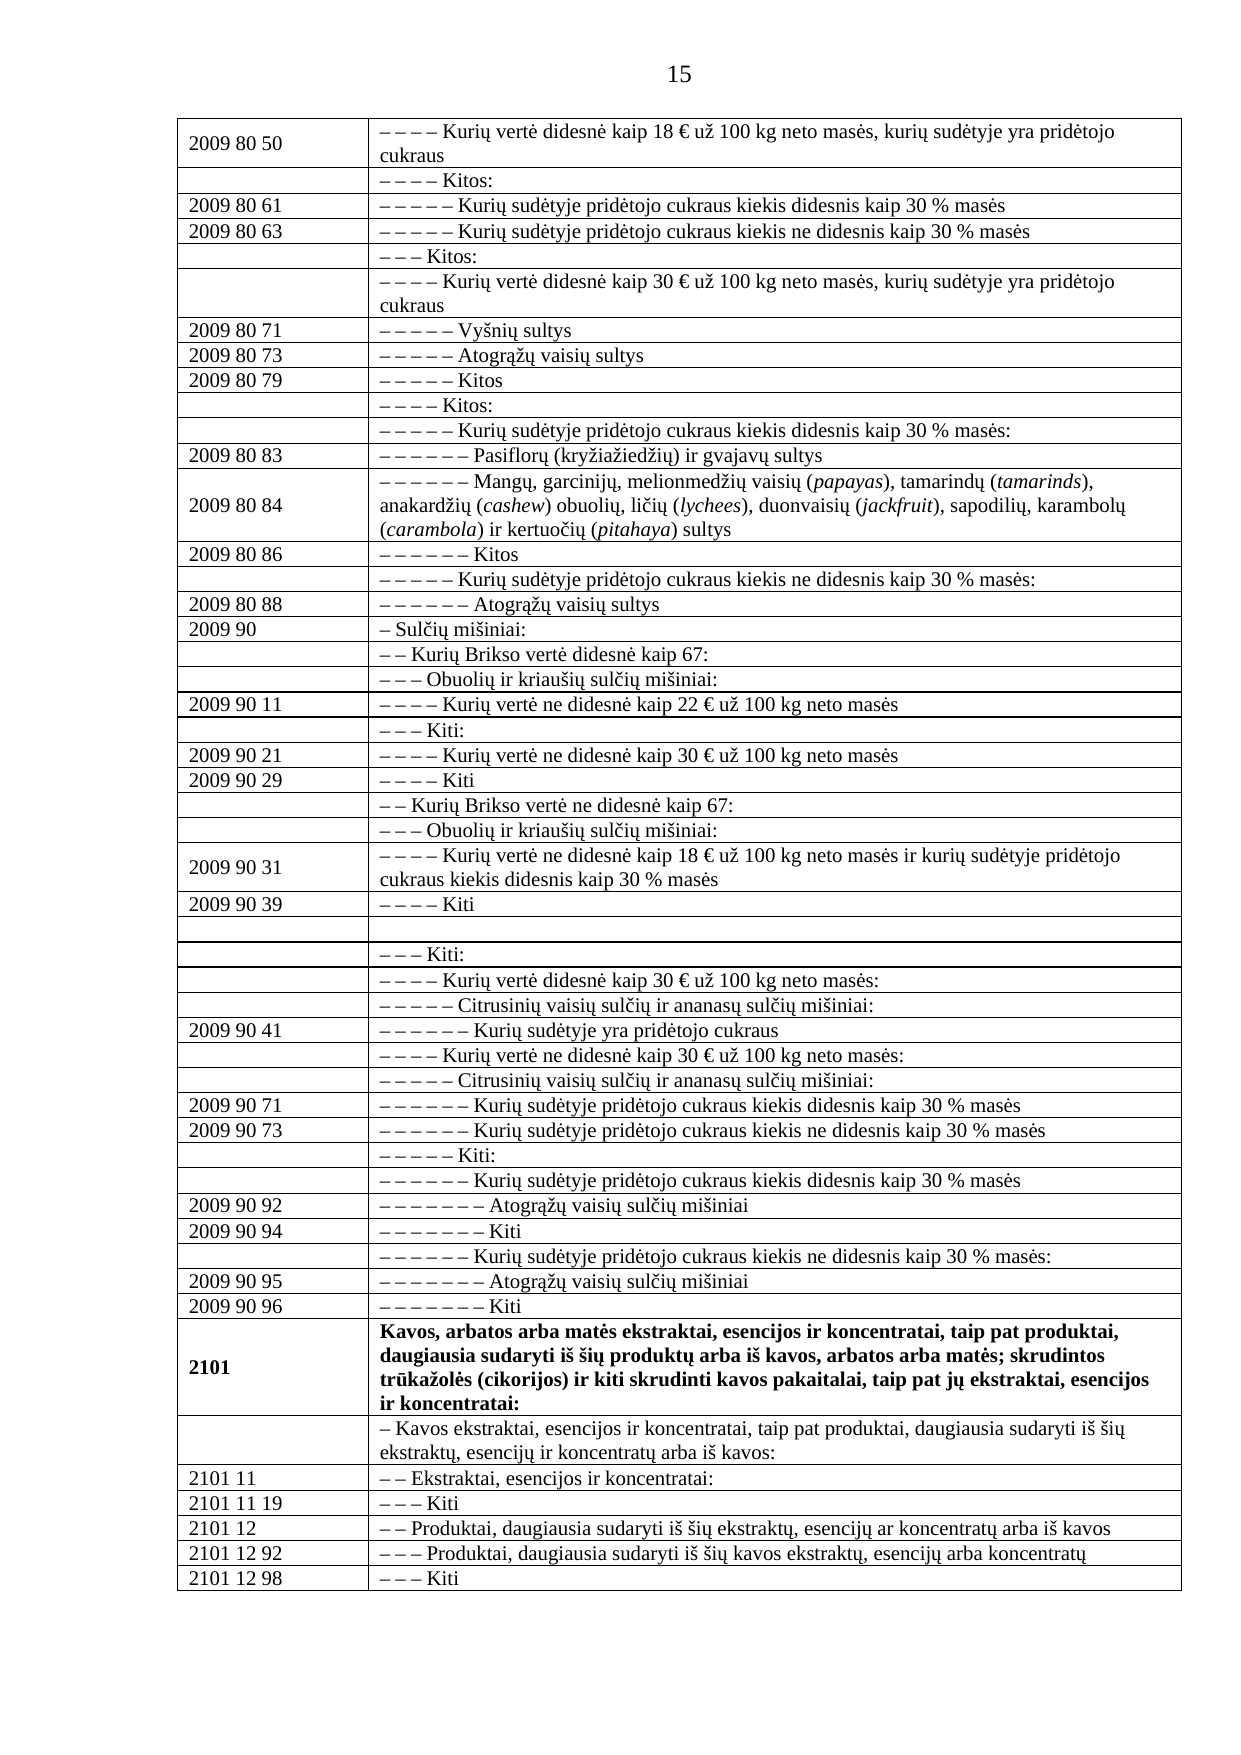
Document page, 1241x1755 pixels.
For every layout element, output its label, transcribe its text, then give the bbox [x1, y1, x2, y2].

table_cell [178, 418, 368, 442]
table_cell 2009 90 92 [178, 1194, 368, 1217]
table_cell 2101 11 [178, 1465, 368, 1489]
table_cell [178, 642, 368, 666]
table_cell 2009 90 95 [178, 1269, 368, 1293]
table_cell [178, 269, 368, 317]
table_cell 2009 90 73 [178, 1118, 368, 1142]
table_cell 2009 80 63 [178, 219, 368, 243]
table_cell [178, 1416, 368, 1464]
table_cell [178, 393, 368, 417]
table_cell – – – – Kitos: [369, 393, 1181, 417]
table_cell [369, 917, 1181, 941]
table_cell 2009 80 83 [178, 444, 368, 467]
table_cell – Sulčių mišiniai: [369, 617, 1181, 641]
table_cell – – – – Kurių vertė ne didesnė kaip 30 € už 100 kg neto masės [369, 743, 1181, 767]
table_cell 2009 90 39 [178, 892, 368, 916]
table_cell – – – – Kurių vertė ne didesnė kaip 22 € už 100 kg neto masės [369, 693, 1181, 716]
table_cell 2009 90 71 [178, 1093, 368, 1117]
table_cell – – – – – – Kurių sudėtyje pridėtojo cukraus kiekis didesnis kaip 30 % masės [369, 1168, 1181, 1192]
table_cell [178, 1043, 368, 1067]
table_cell – – – – – Kurių sudėtyje pridėtojo cukraus kiekis ne didesnis kaip 30 % masės: [369, 567, 1181, 591]
table_cell [178, 917, 368, 941]
table_cell – – – – – – Mangų, garcinijų, melionmedžių vaisių (papayas), tamarindų (tamarinds), anakardžių (cashew) obuolių, ličių (lychees), duonvaisių (jackfruit), sapodilių, karambolų (carambola) ir kertuočių (pitahaya) sultys [369, 469, 1181, 541]
table_cell – – Ekstraktai, esencijos ir koncentratai: [369, 1465, 1181, 1489]
table_cell – – – – – – – Kiti [369, 1219, 1181, 1243]
table_cell [178, 943, 368, 966]
table_cell – – – – – Kurių sudėtyje pridėtojo cukraus kiekis didesnis kaip 30 % masės: [369, 418, 1181, 442]
table_cell 2101 12 98 [178, 1566, 368, 1590]
table_cell 2009 80 86 [178, 542, 368, 566]
table_cell – – – Obuolių ir kriaušių sulčių mišiniai: [369, 667, 1181, 691]
table_cell – – – Kitos: [369, 244, 1181, 268]
table_cell – – – Obuolių ir kriaušių sulčių mišiniai: [369, 818, 1181, 842]
table_cell 2009 80 84 [178, 469, 368, 541]
table_cell [178, 1168, 368, 1192]
table_cell – – – Kiti [369, 1566, 1181, 1590]
table_cell 2009 80 71 [178, 318, 368, 342]
table_cell – – – – – – Kurių sudėtyje pridėtojo cukraus kiekis ne didesnis kaip 30 % masės [369, 1118, 1181, 1142]
table_cell 2009 80 88 [178, 592, 368, 616]
table_cell – – – – – – Kurių sudėtyje pridėtojo cukraus kiekis didesnis kaip 30 % masės [369, 1093, 1181, 1117]
table_cell – – – – – Citrusinių vaisių sulčių ir ananasų sulčių mišiniai: [369, 993, 1181, 1017]
table_cell 2009 80 73 [178, 343, 368, 367]
table_cell [178, 818, 368, 842]
table_cell 2009 90 31 [178, 843, 368, 891]
table_cell [178, 793, 368, 817]
table_cell – – Kurių Brikso vertė ne didesnė kaip 67: [369, 793, 1181, 817]
table_cell – – – – – – Kurių sudėtyje yra pridėtojo cukraus [369, 1018, 1181, 1042]
table_cell – – – Kiti: [369, 718, 1181, 742]
table_cell 2009 90 21 [178, 743, 368, 767]
table_cell [178, 1244, 368, 1268]
table_cell [178, 667, 368, 691]
table_cell – – – – Kiti [369, 892, 1181, 916]
table_cell – – – – Kurių vertė didesnė kaip 30 € už 100 kg neto masės, kurių sudėtyje yra pridėtojo cukraus [369, 269, 1181, 317]
table_cell – – – – Kurių vertė didesnė kaip 30 € už 100 kg neto masės: [369, 968, 1181, 992]
table_cell – – – – – – Kitos [369, 542, 1181, 566]
table_cell – – – – – – Pasiflorų (kryžiažiedžių) ir gvajavų sultys [369, 444, 1181, 467]
table_cell – – – – Kiti [369, 768, 1181, 792]
table_cell – – – – – Kiti: [369, 1143, 1181, 1167]
table_cell [178, 168, 368, 192]
table_cell 2101 12 92 [178, 1541, 368, 1565]
table_cell – – – – – Atogrąžų vaisių sultys [369, 343, 1181, 367]
table_cell – – – Kiti [369, 1491, 1181, 1514]
table_cell [178, 968, 368, 992]
table_cell – – – – – – Atogrąžų vaisių sultys [369, 592, 1181, 616]
table_cell 2009 90 41 [178, 1018, 368, 1042]
table_cell [178, 993, 368, 1017]
table_cell 2009 90 96 [178, 1294, 368, 1318]
table_cell – – – Kiti: [369, 943, 1181, 966]
table_cell – – – – – – Kurių sudėtyje pridėtojo cukraus kiekis ne didesnis kaip 30 % masės: [369, 1244, 1181, 1268]
table_cell – – – – – – – Atogrąžų vaisių sulčių mišiniai [369, 1194, 1181, 1217]
table_cell 2009 90 [178, 617, 368, 641]
table_cell 2009 90 11 [178, 693, 368, 716]
table_cell 2009 80 61 [178, 194, 368, 217]
table_cell – – – Produktai, daugiausia sudaryti iš šių kavos ekstraktų, esencijų arba koncentratų [369, 1541, 1181, 1565]
table_cell – Kavos ekstraktai, esencijos ir koncentratai, taip pat produktai, daugiausia sudaryti iš šių ekstraktų, esencijų ir koncentratų arba iš kavos: [369, 1416, 1181, 1464]
table_cell 2009 90 29 [178, 768, 368, 792]
table_cell 2009 80 50 [178, 119, 368, 167]
table_cell – – – – – – – Atogrąžų vaisių sulčių mišiniai [369, 1269, 1181, 1293]
table_cell 2101 11 19 [178, 1491, 368, 1514]
table_cell – – – – Kurių vertė didesnė kaip 18 € už 100 kg neto masės, kurių sudėtyje yra pridėtojo cukraus [369, 119, 1181, 167]
table_cell [178, 718, 368, 742]
table_cell [178, 1068, 368, 1092]
table_cell 2101 12 [178, 1516, 368, 1540]
table_cell – – – – Kitos: [369, 168, 1181, 192]
table_cell 2101 [178, 1319, 368, 1415]
table_cell – – – – – Kurių sudėtyje pridėtojo cukraus kiekis didesnis kaip 30 % masės [369, 194, 1181, 217]
table_cell – – – – – Kurių sudėtyje pridėtojo cukraus kiekis ne didesnis kaip 30 % masės [369, 219, 1181, 243]
table_cell 2009 90 94 [178, 1219, 368, 1243]
table_cell – – Kurių Brikso vertė didesnė kaip 67: [369, 642, 1181, 666]
table_cell – – – – – Vyšnių sultys [369, 318, 1181, 342]
table_cell – – Produktai, daugiausia sudaryti iš šių ekstraktų, esencijų ar koncentratų arba iš kavos [369, 1516, 1181, 1540]
table_cell – – – – Kurių vertė ne didesnė kaip 30 € už 100 kg neto masės: [369, 1043, 1181, 1067]
table_cell – – – – – – – Kiti [369, 1294, 1181, 1318]
table_cell Kavos, arbatos arba matės ekstraktai, esencijos ir koncentratai, taip pat produktai, daugiausia sudaryti iš šių produktų arba iš kavos, arbatos arba matės; skrudintos trūkažolės (cikorijos) ir kiti skrudinti kavos pakaitalai, taip pat jų ekstraktai, esencijos ir koncentratai: [369, 1319, 1181, 1415]
table_cell – – – – – Citrusinių vaisių sulčių ir ananasų sulčių mišiniai: [369, 1068, 1181, 1092]
table_cell [178, 1143, 368, 1167]
table_cell [178, 567, 368, 591]
table_cell – – – – – Kitos [369, 368, 1181, 392]
table_cell – – – – Kurių vertė ne didesnė kaip 18 € už 100 kg neto masės ir kurių sudėtyje pridėtojo cukraus kiekis didesnis kaip 30 % masės [369, 843, 1181, 891]
table_cell [178, 244, 368, 268]
table_cell 2009 80 79 [178, 368, 368, 392]
